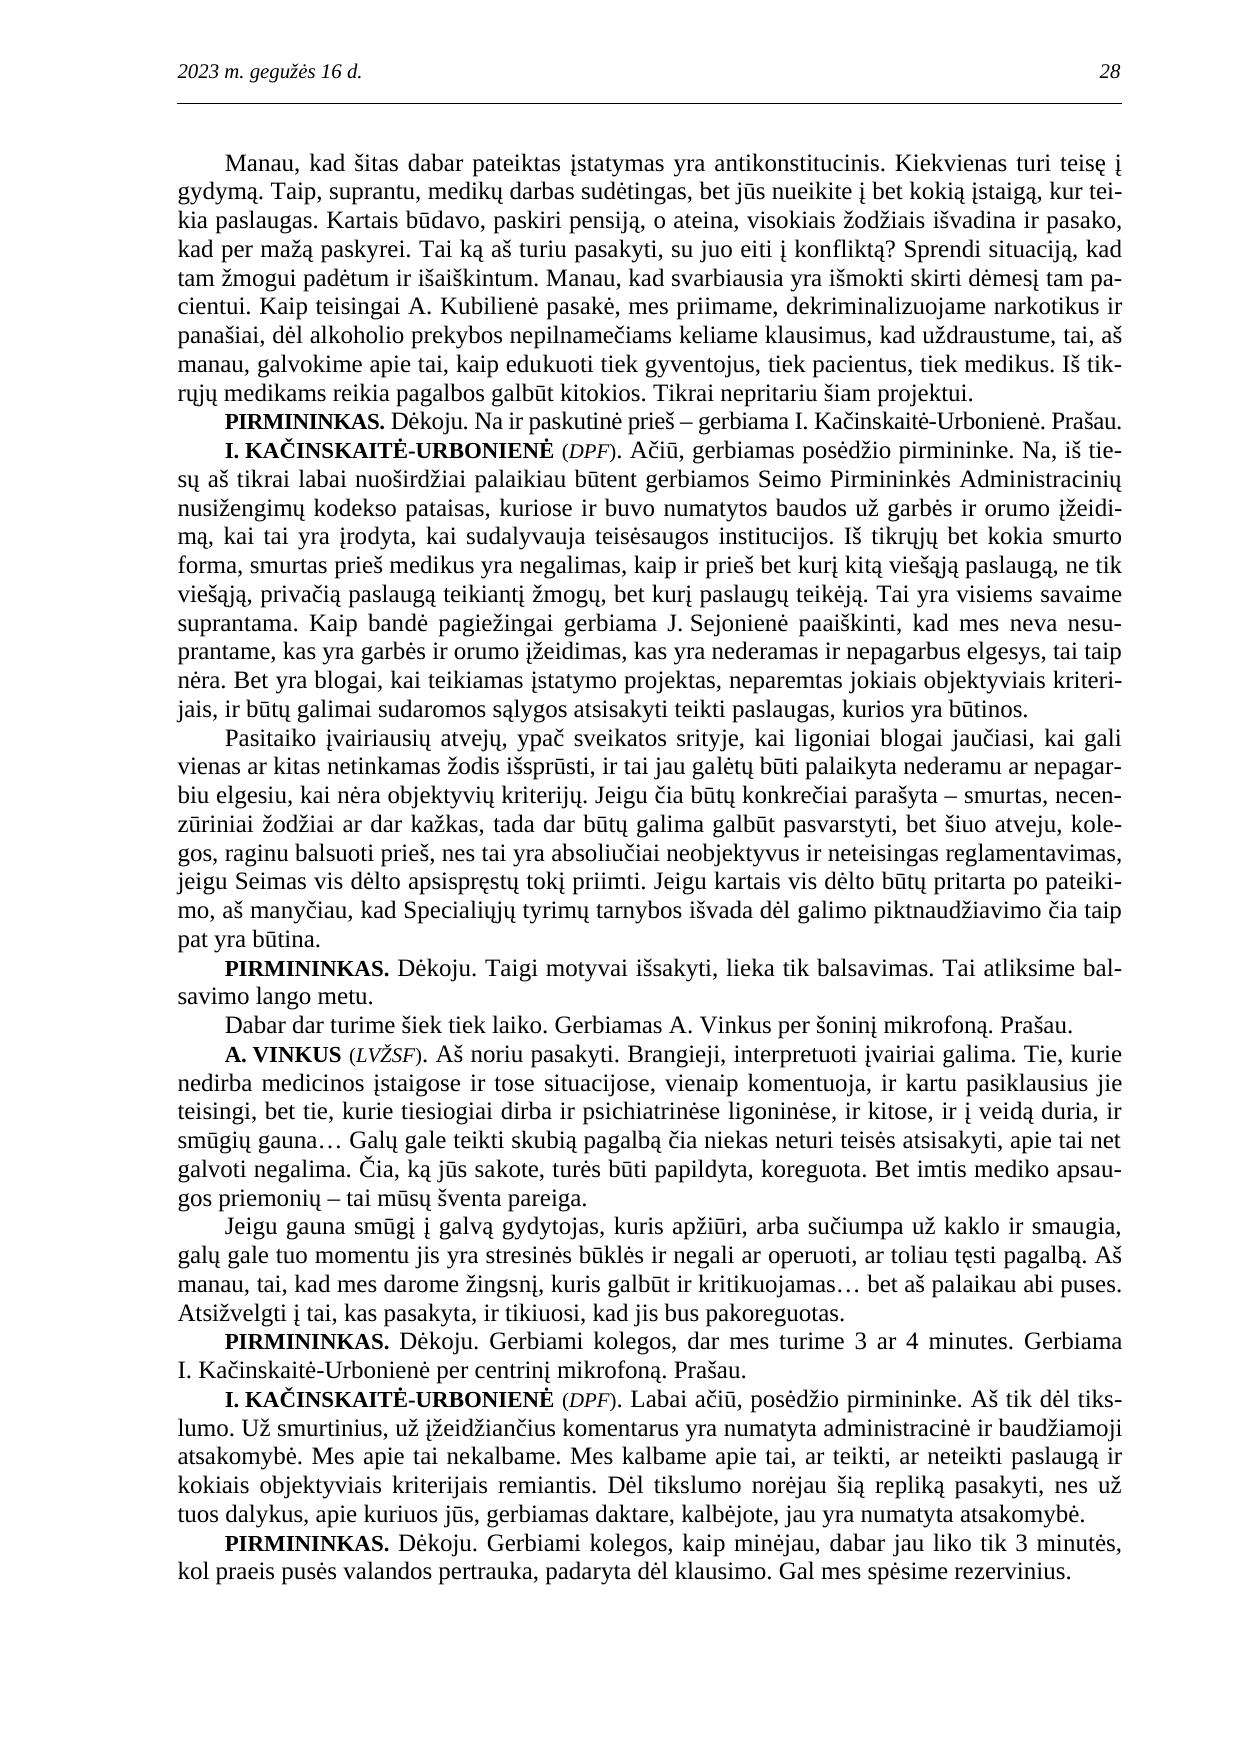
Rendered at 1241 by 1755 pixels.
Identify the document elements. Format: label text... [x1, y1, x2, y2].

text Da­bar dar tu­ri­me šiek tiek lai­ko. Ger­bia­mas A. Vin­kus per šo­ni­nį mik­ro­fo­ną. Pra­šau. [177, 1010, 1122, 1039]
text I. KAČINSKAITĖ-URBONIENĖ (DPF). Ačiū, ger­bia­mas po­sė­džio pir­mi­nin­ke. Na, iš tie­sų aš tik­rai la­bai nuo­šir­džiai pa­lai­kiau bū­tent ger­bia­mos Sei­mo Pir­mi­nin­kės Ad­mi­nist­ra­ci­nių nu­si­žen­gi­mų ko­dek­so pa­tai­sas, ku­rio­se ir bu­vo nu­ma­ty­tos bau­dos už gar­bės ir oru­mo įžei­di­mą, kai tai yra įro­dy­ta, kai su­da­ly­vau­ja tei­sė­sau­gos ins­ti­tu­ci­jos. Iš tik­rų­jų bet ko­kia smur­to for­ma, smur­tas prieš me­di­kus yra ne­ga­li­mas, kaip ir prieš bet ku­rį ki­tą vie­šą­ją pa­slau­gą, ne tik vie­šą­ją, pri­va­čią pa­slau­gą tei­kian­tį žmo­gų, bet kurį pa­slau­gų tei­kė­ją. Tai yra vi­siems sa­vai­me su­pran­ta­ma. Kaip ban­dė pa­gie­žin­gai ger­bia­ma J. Se­jo­nie­nė pa­aiš­kin­ti, kad mes ne­va ne­su­pran­ta­me, kas yra gar­bės ir oru­mo įžei­di­mas, kas yra ne­de­ra­mas ir ne­pa­gar­bus el­ge­sys, tai taip nė­ra. Bet yra blo­gai, kai tei­kia­mas įsta­ty­mo pro­jek­tas, ne­pa­rem­tas jo­kiais ob­jek­ty­viais kri­te­ri­jais, ir bū­tų ga­li­mai su­da­ro­mos są­ly­gos at­si­sa­ky­ti teik­ti pa­slau­gas, ku­rios yra bū­ti­nos. [177, 435, 1122, 723]
text A. VINKUS (LVŽSF). Aš no­riu pa­sa­ky­ti. Bran­gie­ji, in­ter­pre­tuo­ti įvai­riai ga­li­ma. Tie, ku­rie ne­dir­ba me­di­ci­nos įstai­go­se ir to­se si­tu­a­ci­jo­se, vie­naip ko­men­tuo­ja, ir kar­tu pa­si­klau­sius jie tei­sin­gi, bet tie, ku­rie tie­sio­giai dir­ba ir psi­chiat­ri­nė­se li­go­ni­nė­se, ir ki­to­se, ir į vei­dą du­ria, ir smū­gių gau­na… Ga­lų ga­le teik­ti sku­bią pa­gal­bą čia nie­kas ne­tu­ri tei­sės at­si­sa­ky­ti, apie tai net gal­vo­ti ne­ga­li­ma. Čia, ką jūs sa­ko­te, tu­rės bū­ti pa­pil­dy­ta, ko­re­guo­ta. Bet im­tis me­di­ko ap­sau­gos prie­mo­nių – tai mū­sų šven­ta pa­rei­ga. [177, 1039, 1122, 1211]
text I. KAČINSKAITĖ-URBONIENĖ (DPF). La­bai ačiū, po­sė­džio pir­mi­nin­ke. Aš tik dėl tiks­lu­mo. Už smur­ti­nius, už įžei­džian­čius ko­men­ta­rus yra nu­ma­ty­ta ad­mi­nist­ra­ci­nė ir bau­džia­mo­ji at­sa­ko­my­bė. Mes apie tai ne­kal­ba­me. Mes kal­ba­me apie tai, ar teik­ti, ar ne­teik­ti pa­slau­gą ir ko­kiais ob­jek­ty­viais kri­te­ri­jais re­mian­tis. Dėl tiks­lu­mo no­rė­jau šią re­pli­ką pa­sa­ky­ti, nes už tuos da­ly­kus, apie ku­riuos jūs, ger­bia­mas dak­ta­re, kal­bė­jo­te, jau yra nu­ma­ty­ta at­sa­ko­my­bė. [177, 1384, 1122, 1528]
text Pa­si­tai­ko įvai­riau­sių at­ve­jų, ypač svei­ka­tos sri­ty­je, kai li­go­niai blo­gai jau­čia­si, kai ga­li vie­nas ar ki­tas ne­tin­ka­mas žo­dis iš­sprūs­ti, ir tai jau ga­lė­tų bū­ti pa­lai­ky­ta ne­de­ra­mu ar ne­pa­gar­biu el­ge­siu, kai nė­ra ob­jek­ty­vių kri­te­ri­jų. Jei­gu čia bū­tų kon­kre­čiai pa­ra­šy­ta – smur­tas, ne­cen­zū­ri­niai žo­džiai ar dar kaž­kas, ta­da dar bū­tų ga­li­ma gal­būt pa­svars­ty­ti, bet šiuo at­ve­ju, ko­le­gos, ra­gi­nu bal­suo­ti prieš, nes tai yra ab­so­liu­čiai ne­ob­jek­ty­vus ir ne­tei­sin­gas reg­la­men­ta­vi­mas, jei­gu Sei­mas vis dėl­to ap­si­spręs­tų to­kį pri­im­ti. Jei­gu kar­tais vis dėl­to bū­tų pri­tar­ta po pa­tei­ki­mo, aš ma­ny­čiau, kad Spe­cia­lių­jų ty­ri­mų tar­ny­bos iš­va­da dėl ga­li­mo pik­tnau­džia­vi­mo čia taip pat yra bū­ti­na. [177, 723, 1122, 953]
text Jei­gu gau­na smū­gį į gal­vą gy­dy­to­jas, ku­ris ap­žiū­ri, ar­ba su­čium­pa už kak­lo ir smau­gia, ga­lų ga­le tuo mo­men­tu jis yra stre­si­nės būk­lės ir ne­ga­li ar ope­ruo­ti, ar to­liau tęs­ti pa­gal­bą. Aš ma­nau, tai, kad mes da­ro­me žings­nį, ku­ris gal­būt ir kri­ti­kuo­ja­mas… bet aš pa­lai­kau abi pu­ses. At­si­žvelg­ti į tai, kas pa­sa­ky­ta, ir ti­kiuo­si, kad jis bus pa­ko­re­guo­tas. [177, 1211, 1122, 1326]
text PIRMININKAS. Dė­ko­ju. Ger­bia­mi ko­le­gos, kaip mi­nė­jau, da­bar jau li­ko tik 3 mi­nu­tės, kol pra­eis pu­sės va­lan­dos per­trau­ka, pa­da­ry­ta dėl klau­si­mo. Gal mes spė­si­me re­zer­vi­nius. [177, 1528, 1122, 1585]
text PIRMININKAS. Dė­ko­ju. Tai­gi mo­ty­vai iš­sa­ky­ti, lie­ka tik bal­sa­vi­mas. Tai at­lik­si­me bal­sa­vi­mo lan­go me­tu. [177, 953, 1122, 1010]
text PIRMININKAS. Dė­ko­ju. Ger­bia­mi ko­le­gos, dar mes tu­ri­me 3 ar 4 mi­nu­tes. Ger­bia­ma I. Ka­čins­kai­tė-Ur­bo­nie­nė per cen­tri­nį mik­ro­fo­ną. Pra­šau. [177, 1326, 1122, 1384]
text Ma­nau, kad ši­tas da­bar pa­teik­tas įsta­ty­mas yra an­ti­kons­ti­tu­ci­nis. Kiek­vie­nas tu­ri tei­sę į gy­dy­mą. Taip, su­pran­tu, me­di­kų dar­bas su­dė­tin­gas, bet jūs nu­ei­ki­te į bet ko­kią įstai­gą, kur tei­kia pa­slau­gas. Kar­tais bū­da­vo, pa­ski­ri pen­si­ją, o at­ei­na, vi­so­kiais žo­džiais iš­va­di­na ir pa­sa­ko, kad per ma­žą pa­sky­rei. Tai ką aš tu­riu pa­sa­ky­ti, su juo ei­ti į kon­flik­tą? Spren­di si­tu­a­ci­ją, kad tam žmo­gui pa­dė­tum ir iš­aiš­kin­tum. Ma­nau, kad svar­biau­sia yra iš­mok­ti skir­ti dė­me­sį tam pa­cien­tui. Kaip tei­sin­gai A. Ku­bi­lie­nė pa­sa­kė, mes pri­ima­me, dek­ri­mi­na­li­zuo­ja­me nar­ko­ti­kus ir pa­na­šiai, dėl al­ko­ho­lio pre­ky­bos ne­pil­na­me­čiams ke­lia­me klau­si­mus, kad už­draus­tu­me, tai, aš ma­nau, gal­vo­ki­me apie tai, kaip edu­kuo­ti tiek gy­ven­to­jus, tiek pa­cien­tus, tiek me­di­kus. Iš tik­rų­jų me­di­kams rei­kia pa­gal­bos gal­būt ki­to­kios. Tik­rai ne­pri­ta­riu šiam pro­jek­tui. [177, 148, 1122, 406]
text PIRMININKAS. Dė­ko­ju. Na ir pas­ku­ti­nė prieš – ger­bia­ma I. Ka­čins­kai­tė-Ur­bo­nie­nė. Pra­šau. [177, 406, 1122, 435]
